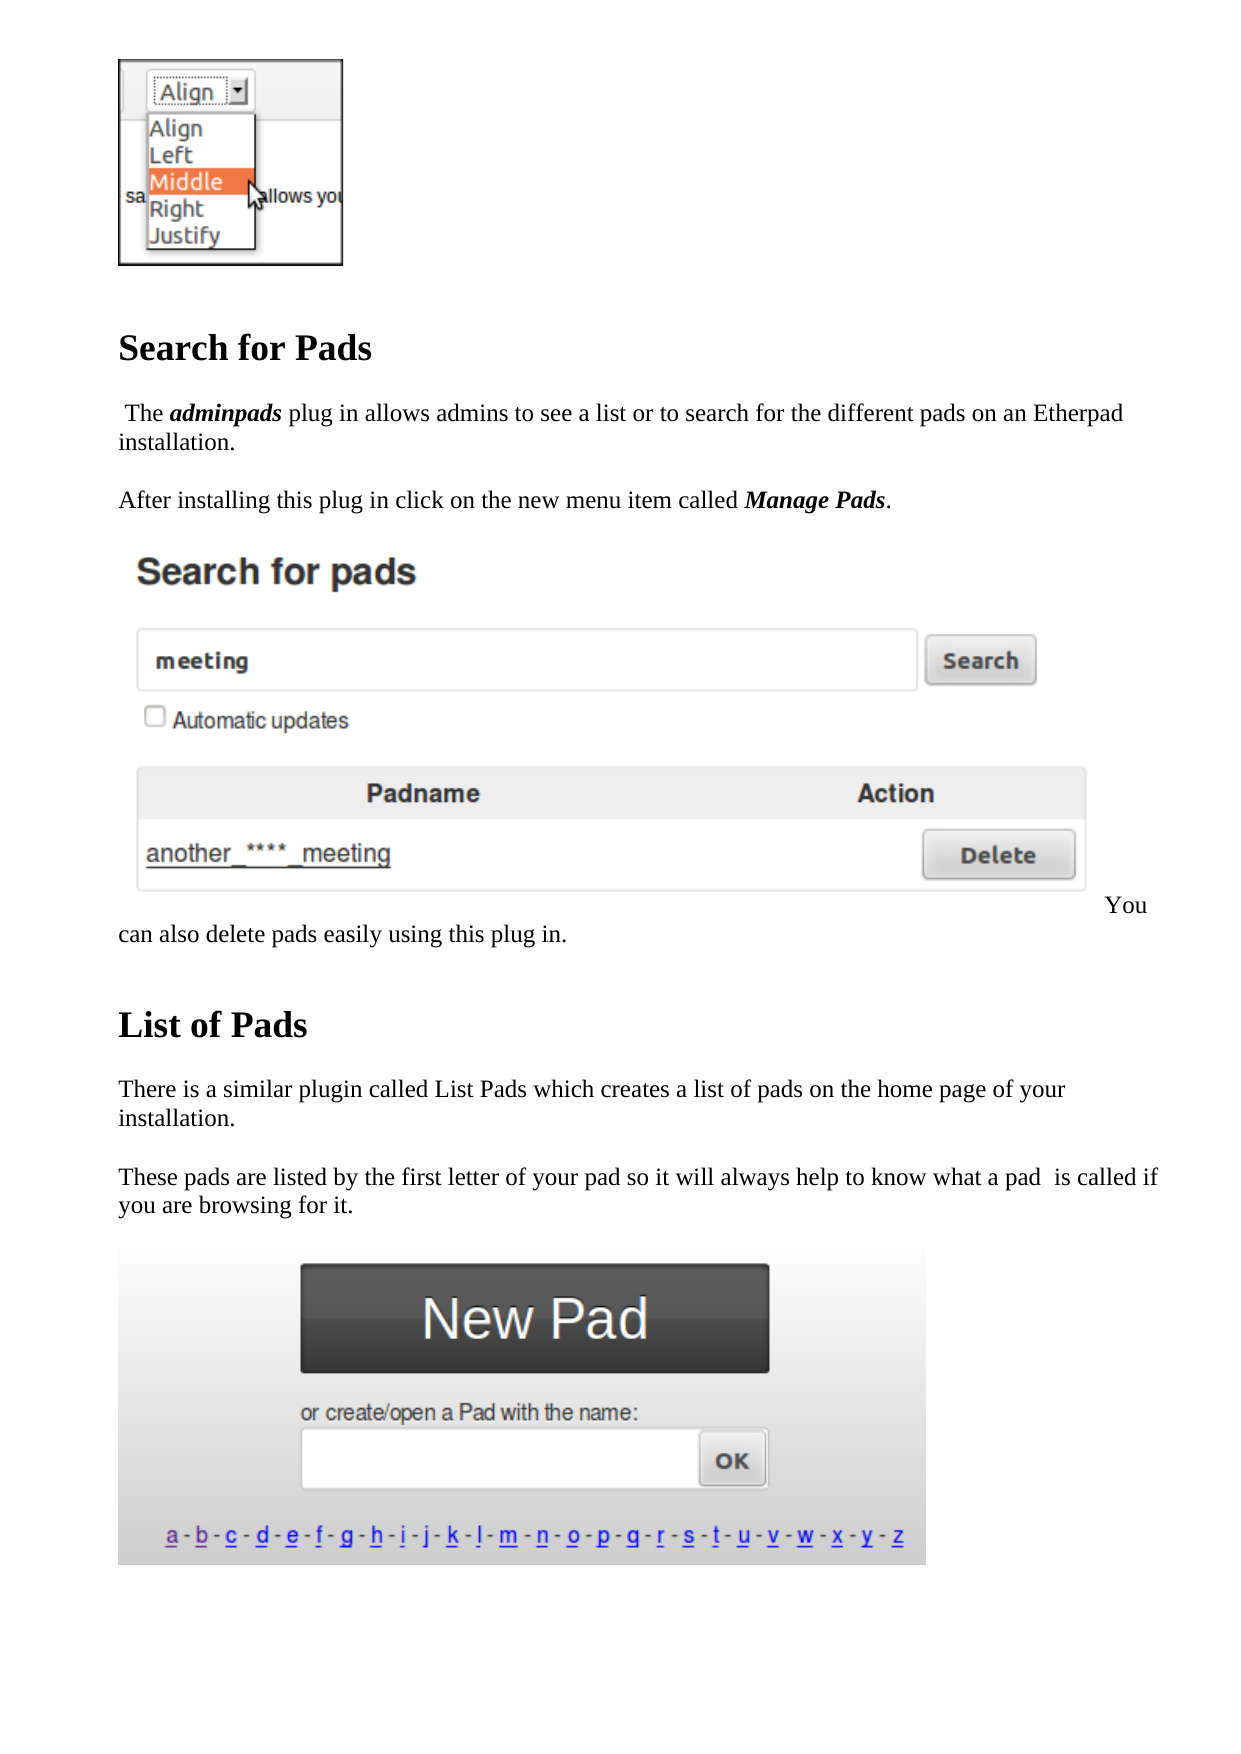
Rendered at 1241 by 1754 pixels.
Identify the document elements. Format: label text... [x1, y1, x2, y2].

picture [118, 543, 1098, 914]
text These pads are listed by the first letter of your pad so it will always help to know what a pad is called if you are browsing for it. [118, 1162, 1181, 1219]
subtitle Search for Pads [118, 325, 1181, 368]
text The adminpads plug in allows admins to see a list or to search for the different pads on an Etherpad installation. [118, 398, 1181, 455]
subtitle List of Pads [118, 1002, 1181, 1045]
text There is a similar plugin called List Pads which creates a list of pads on the home page of your installation. [118, 1074, 1181, 1132]
text After installing this plug in click on the new menu item called Manage Pads. [118, 485, 1181, 513]
text You can also delete pads easily using this plug in. [118, 543, 1181, 947]
picture [118, 1248, 926, 1565]
picture [118, 59, 344, 266]
